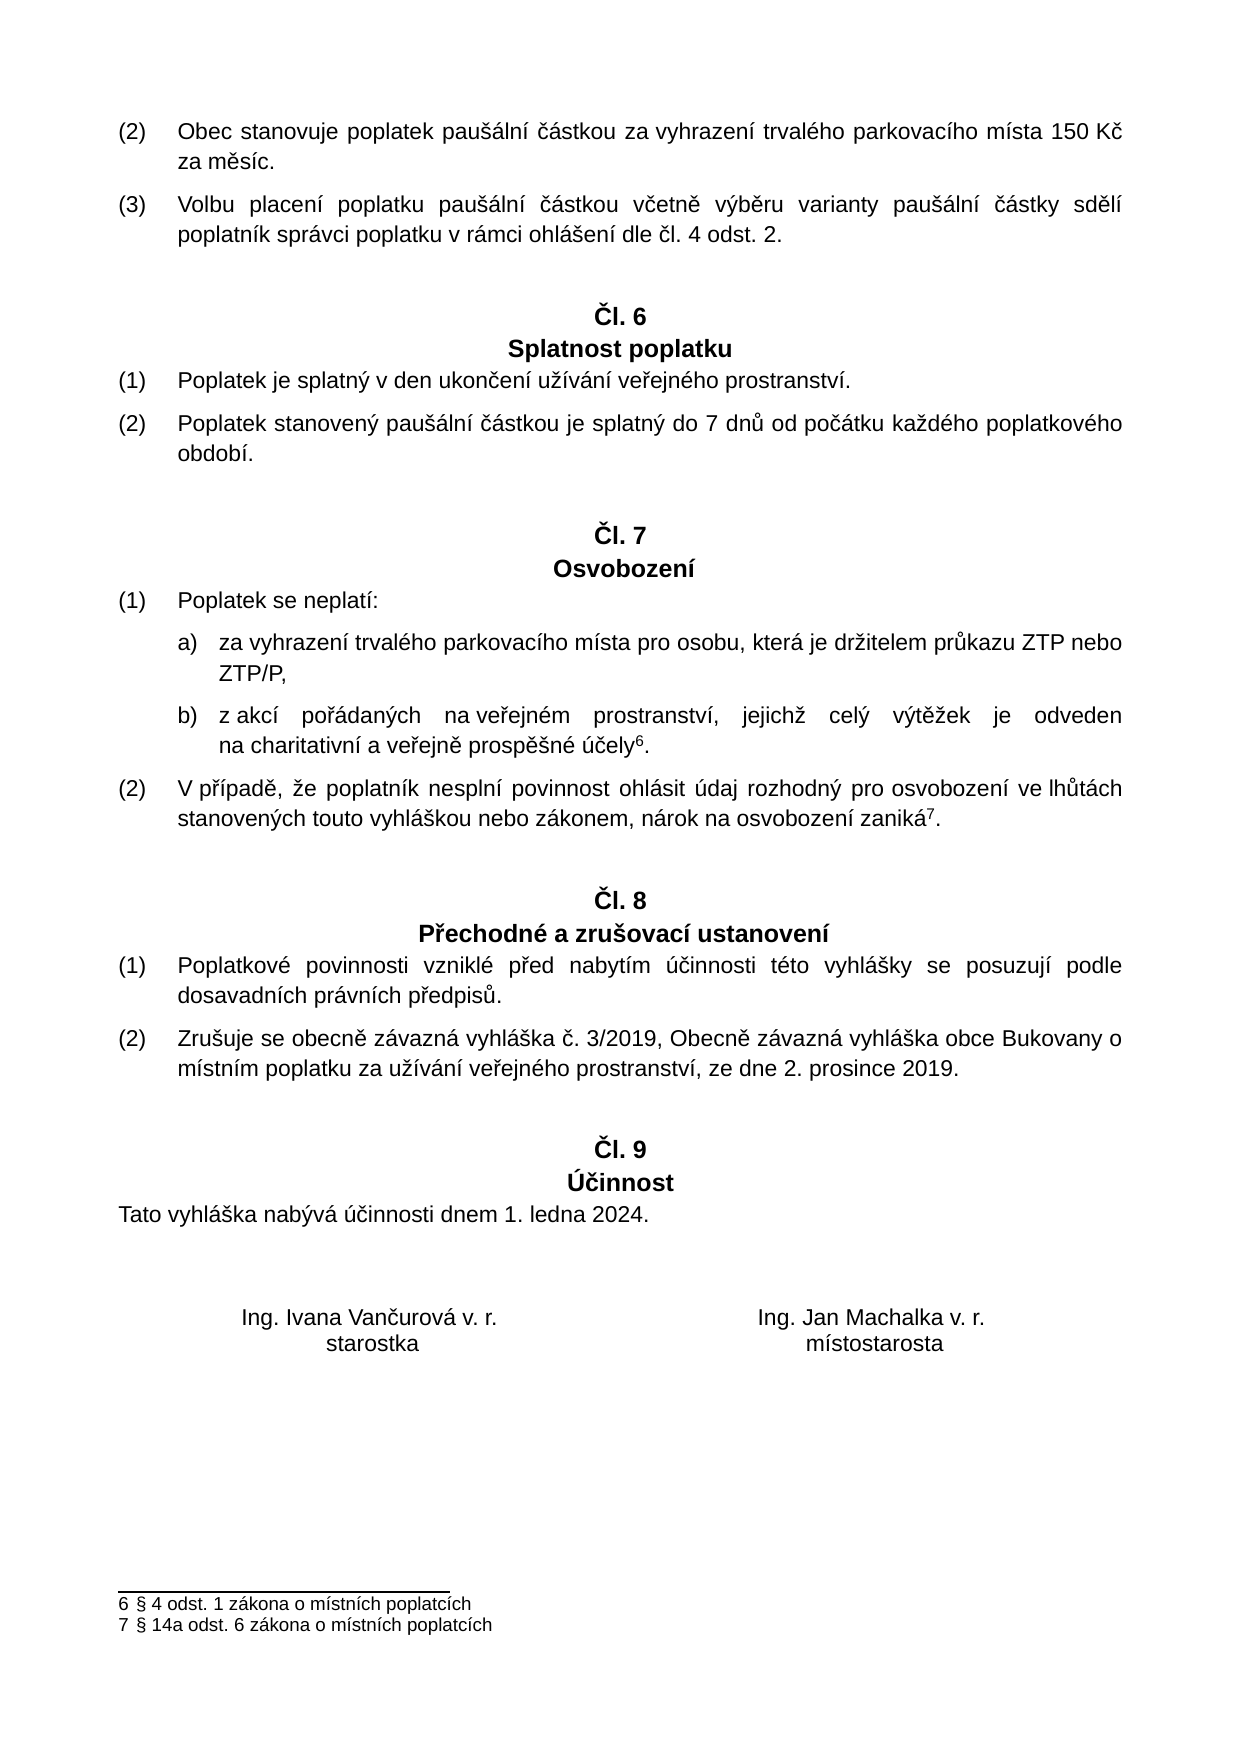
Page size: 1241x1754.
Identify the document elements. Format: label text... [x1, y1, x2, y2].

table_header Ing. Jan Machalka v. r. místostarosta [620, 1244, 1122, 1362]
text Tato vyhláška nabývá účinnosti dnem 1. ledna 2024. [118, 1201, 1122, 1227]
subtitle Čl. 8 Přechodné a zrušovací ustanovení [118, 886, 1122, 947]
list Zrušuje se obecně závazná vyhláška č. 3/2019, Obecně závazná vyhláška obce Bukovany o místním poplatku za užívání veřejného prostranství, ze dne 2. prosince 2019. [118, 1024, 1122, 1081]
list § 4 odst. 1 zákona o místních poplatcích [118, 1592, 1122, 1614]
list za vyhrazení trvalého parkovacího místa pro osobu, která je držitelem průkazu ZTP nebo ZTP/P, [177, 629, 1122, 686]
list Obec stanovuje poplatek paušální částkou za vyhrazení trvalého parkovacího místa 150 Kč za měsíc. [118, 118, 1122, 175]
list Poplatek je splatný v den ukončení užívání veřejného prostranství. [118, 367, 1122, 394]
list Volbu placení poplatku paušální částkou včetně výběru varianty paušální částky sdělí poplatník správci poplatku v rámci ohlášení dle čl. 4 odst. 2. [118, 191, 1122, 248]
table_header Ing. Ivana Vančurová v. r. starostka [118, 1244, 620, 1362]
list z akcí pořádaných na veřejném prostranství, jejichž celý výtěžek je odveden na charitativní a veřejně prospěšné účely. [177, 702, 1122, 759]
subtitle Čl. 7 Osvobození [118, 521, 1122, 582]
subtitle Čl. 6 Splatnost poplatku [118, 301, 1122, 363]
list Poplatek se neplatí: [118, 587, 1122, 613]
table_cell [620, 1362, 1122, 1480]
list Poplatek stanovený paušální částkou je splatný do 7 dnů od počátku každého poplatkového období. [118, 410, 1122, 467]
subtitle Čl. 9 Účinnost [118, 1135, 1122, 1197]
list Poplatkové povinnosti vzniklé před nabytím účinnosti této vyhlášky se posuzují podle dosavadních právních předpisů. [118, 952, 1122, 1008]
list V případě, že poplatník nesplní povinnost ohlásit údaj rozhodný pro osvobození ve lhůtách stanovených touto vyhláškou nebo zákonem, nárok na osvobození zaniká. [118, 775, 1122, 832]
list § 14a odst. 6 zákona o místních poplatcích [118, 1614, 1122, 1635]
table_cell [118, 1362, 620, 1480]
